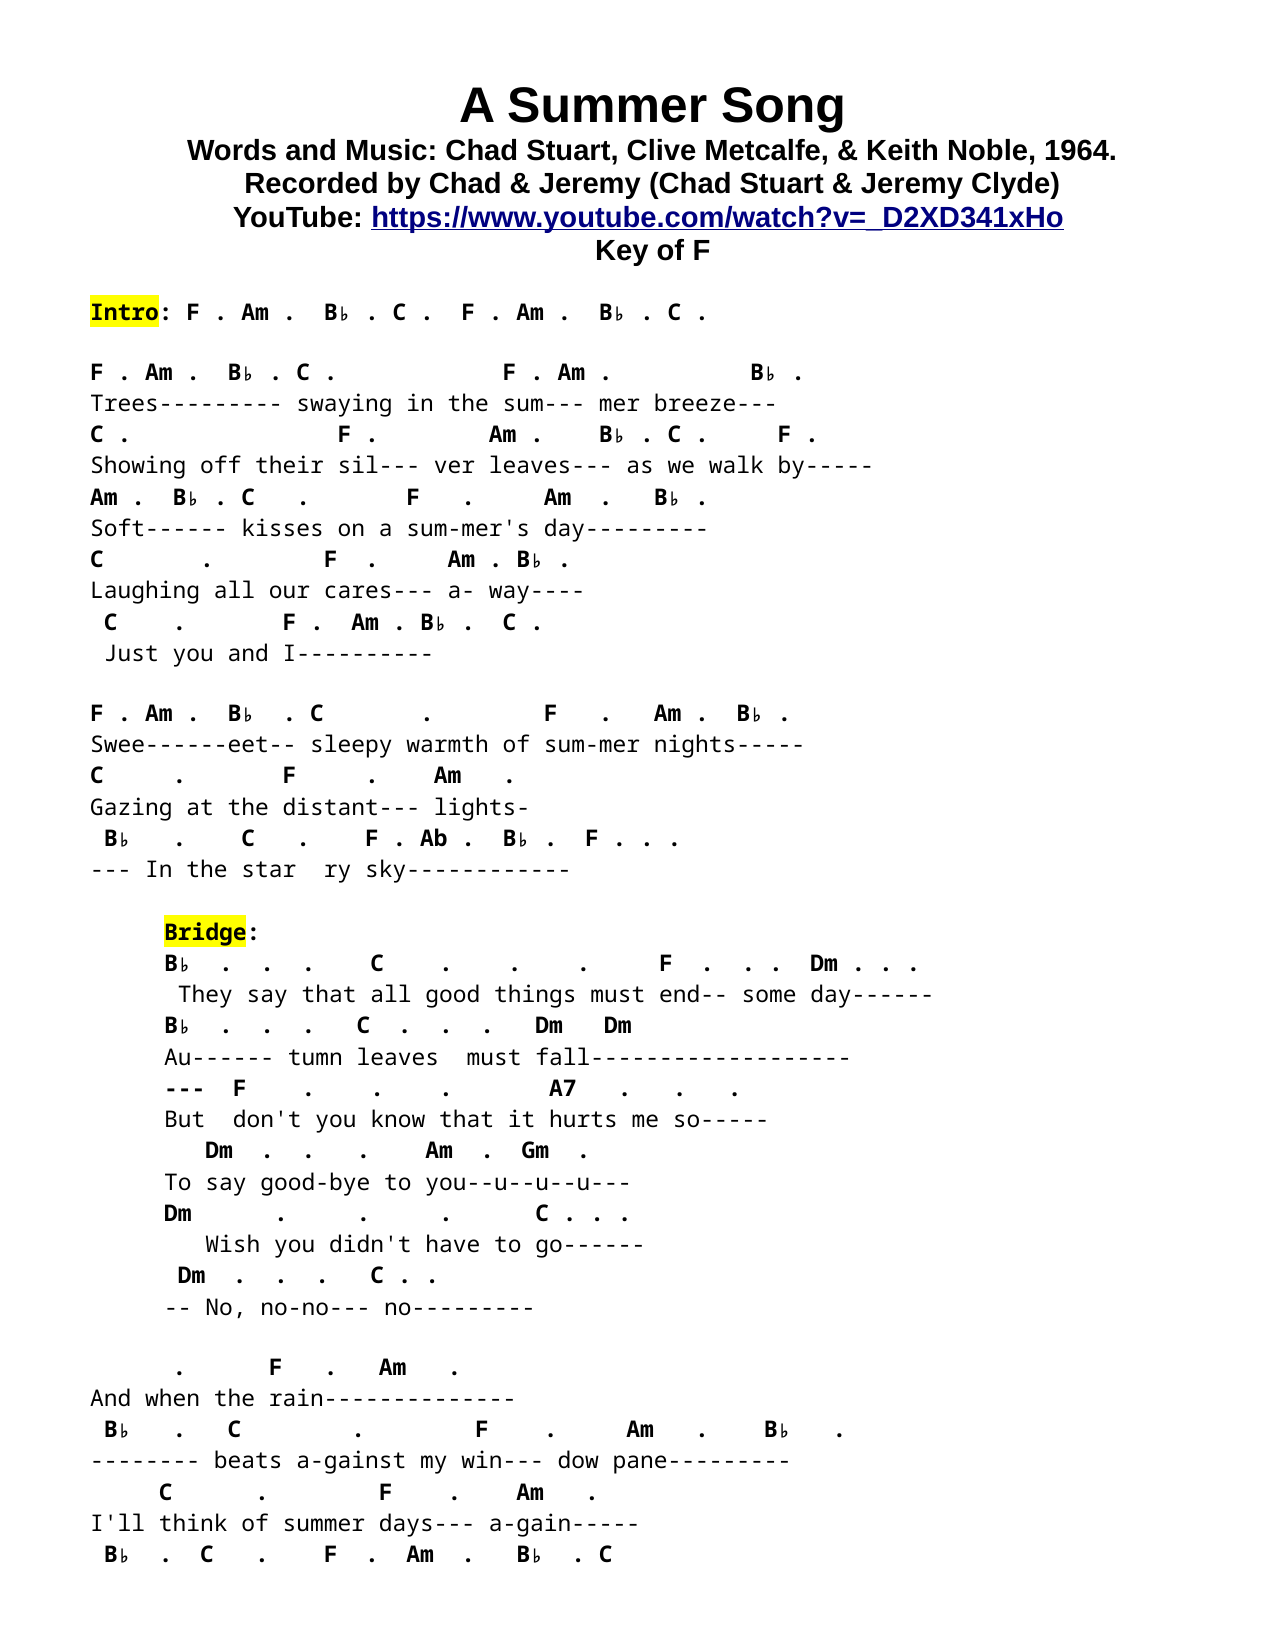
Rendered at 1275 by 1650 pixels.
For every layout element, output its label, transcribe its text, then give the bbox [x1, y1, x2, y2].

text C . F . Am . B♭ . C . [90, 605, 1215, 637]
text Swee------eet-- sleepy warmth of sum-mer nights----- [90, 728, 1215, 759]
text B♭ . C . F . Am . B♭ . [90, 1413, 1215, 1444]
text B♭ . . . C . . . Dm Dm [164, 1009, 1215, 1040]
text --- F . . . A7 . . . [164, 1072, 1215, 1103]
text C . F . Am . B♭ . C . F . [90, 418, 1215, 449]
text Bridge: [164, 915, 1215, 947]
text Laughing all our cares--- a- way---- [90, 574, 1215, 605]
text -- No, no-no--- no--------- [164, 1290, 1215, 1322]
text Recorded by Chad & Jeremy (Chad Stuart & Jeremy Clyde) [90, 166, 1215, 199]
text Key of F [90, 233, 1215, 267]
text Showing off their sil--- ver leaves--- as we walk by----- [90, 449, 1215, 480]
text Just you and I---------- [90, 637, 1215, 668]
text But don't you know that it hurts me so----- [164, 1103, 1215, 1134]
text I'll think of summer days--- a-gain----- [90, 1507, 1215, 1538]
text Dm . . . C . . . [164, 1197, 1215, 1228]
text YouTube: https://www.youtube.com/watch?v=_D2XD341xHo [90, 199, 1215, 233]
text C . F . Am . [90, 1475, 1215, 1507]
text Words and Music: Chad Stuart, Clive Metcalfe, & Keith Noble, 1964. [90, 132, 1215, 166]
text -------- beats a-gainst my win--- dow pane--------- [90, 1444, 1215, 1475]
text Soft------ kisses on a sum-mer's day--------- [90, 512, 1215, 543]
text To say good-bye to you--u--u--u--- [164, 1165, 1215, 1197]
text B♭ . C . F . Ab . B♭ . F . . . [90, 822, 1215, 853]
text F . Am . B♭ . C . F . Am . B♭ . [90, 355, 1215, 387]
text B♭ . . . C . . . F . . . Dm . . . [164, 947, 1215, 978]
text Intro: F . Am . B♭ . C . F . Am . B♭ . C . [90, 295, 1215, 327]
text They say that all good things must end-- some day------ [164, 978, 1215, 1009]
text C . F . Am . B♭ . [90, 543, 1215, 574]
text B♭ . C . F . Am . B♭ . C [90, 1538, 1215, 1569]
text A Summer Song [90, 75, 1215, 132]
text Am . B♭ . C . F . Am . B♭ . [90, 480, 1215, 512]
text Dm . . . Am . Gm . [164, 1134, 1215, 1165]
text And when the rain-------------- [90, 1382, 1215, 1413]
text C . F . Am . [90, 759, 1215, 790]
text --- In the star ry sky------------ [90, 853, 1215, 884]
text F . Am . B♭ . C . F . Am . B♭ . [90, 697, 1215, 728]
text Au------ tumn leaves must fall------------------- [164, 1040, 1215, 1072]
text . F . Am . [90, 1350, 1215, 1382]
text Gazing at the distant--- lights- [90, 790, 1215, 822]
text Dm . . . C . . [164, 1259, 1215, 1290]
text Trees--------- swaying in the sum--- mer breeze--- [90, 387, 1215, 418]
text Wish you didn't have to go------ [164, 1228, 1215, 1259]
